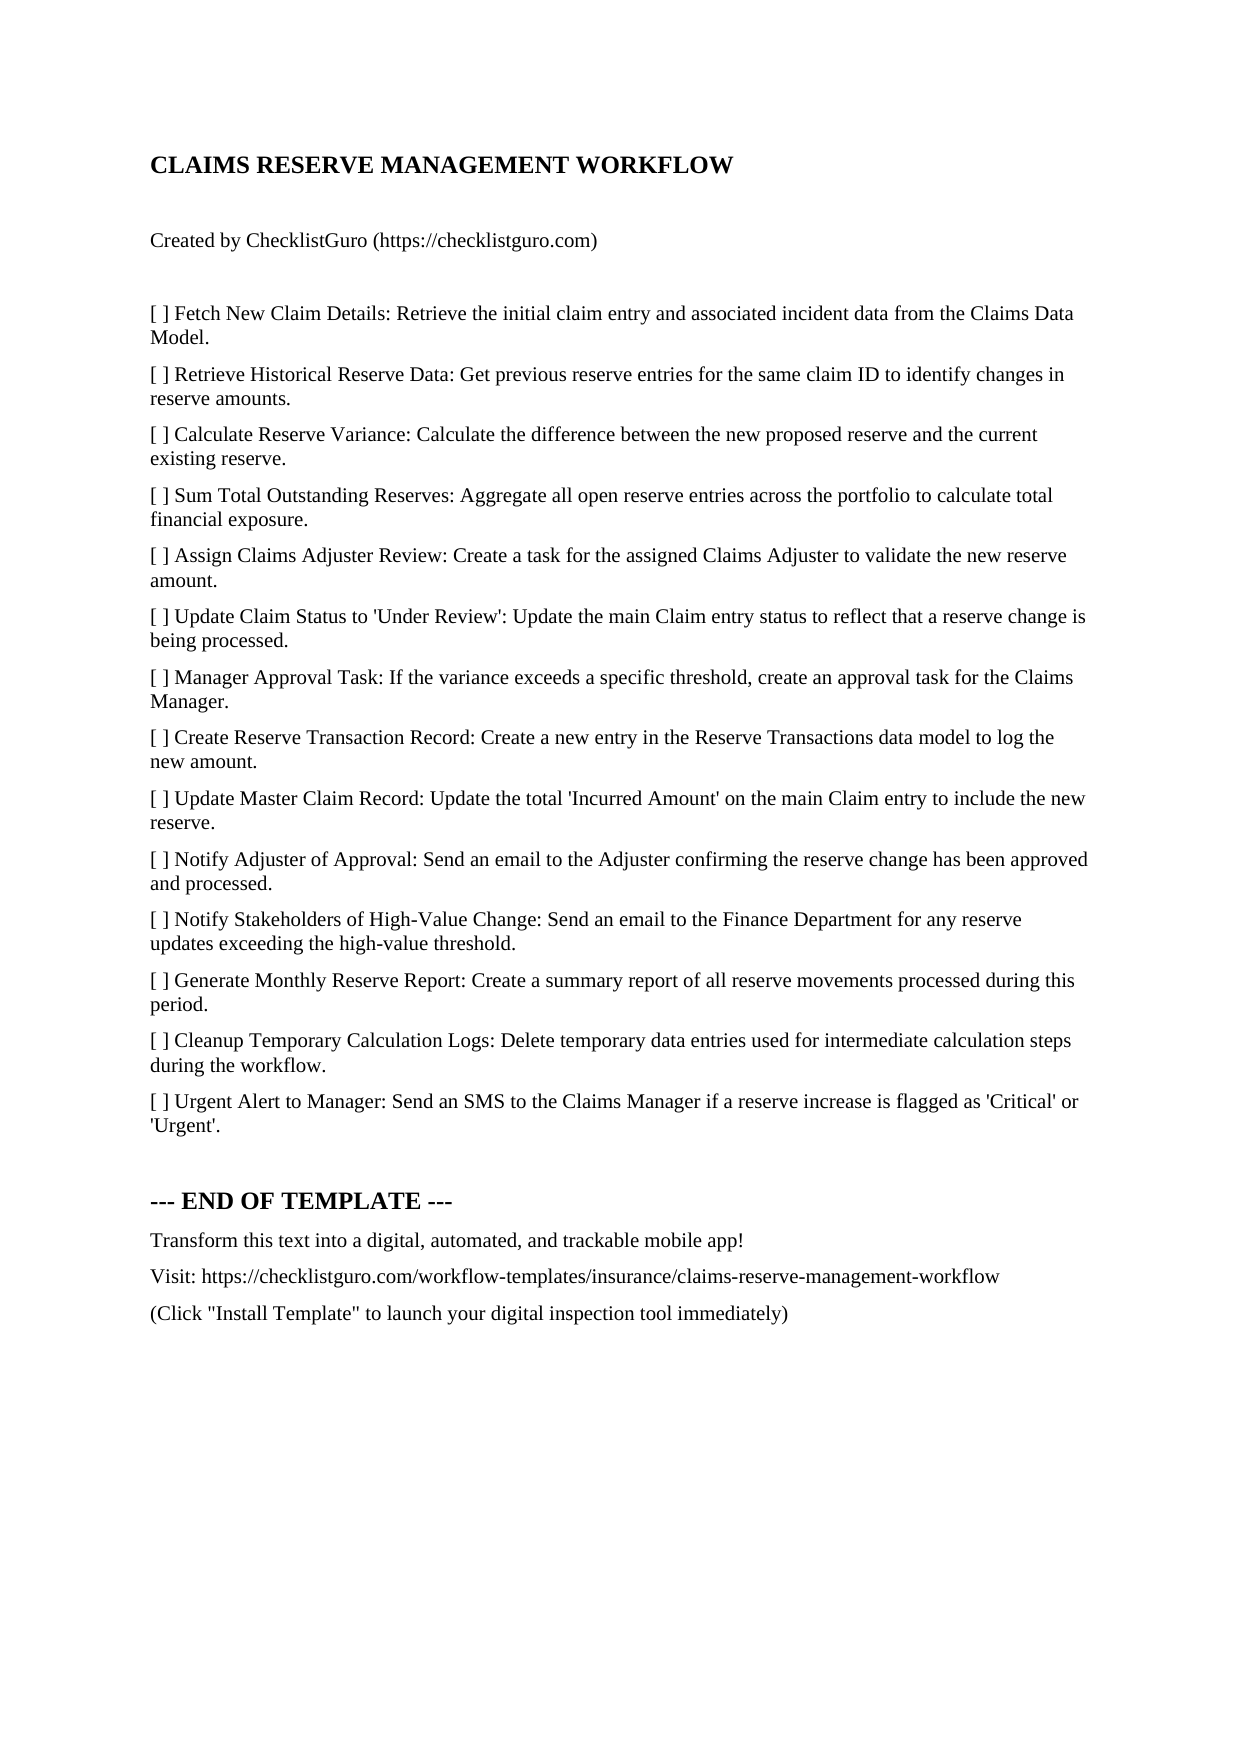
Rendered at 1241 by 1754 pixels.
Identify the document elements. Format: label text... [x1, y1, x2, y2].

text [ ] Assign Claims Adjuster Review: Create a task for the assigned Claims Adjuster to validate the new reserve amount. [150, 543, 1090, 592]
text CLAIMS RESERVE MANAGEMENT WORKFLOW [150, 150, 1090, 179]
text [ ] Create Reserve Transaction Record: Create a new entry in the Reserve Transactions data model to log the new amount. [150, 725, 1090, 773]
text [ ] Update Claim Status to 'Under Review': Update the main Claim entry status to reflect that a reserve change is being processed. [150, 604, 1090, 652]
text [ ] Fetch New Claim Details: Retrieve the initial claim entry and associated incident data from the Claims Data Model. [150, 301, 1090, 349]
text (Click "Install Template" to launch your digital inspection tool immediately) [150, 1301, 1090, 1325]
text Visit: https://checklistguro.com/workflow-templates/insurance/claims-reserve-management-workflow [150, 1264, 1090, 1288]
text [ ] Notify Stakeholders of High-Value Change: Send an email to the Finance Department for any reserve updates exceeding the high-value threshold. [150, 907, 1090, 955]
text --- END OF TEMPLATE --- [150, 1186, 1090, 1215]
text Created by ChecklistGuro (https://checklistguro.com) [150, 228, 1090, 252]
text Transform this text into a digital, automated, and trackable mobile app! [150, 1227, 1090, 1252]
text [ ] Cleanup Temporary Calculation Logs: Delete temporary data entries used for intermediate calculation steps during the workflow. [150, 1028, 1090, 1077]
text [ ] Retrieve Historical Reserve Data: Get previous reserve entries for the same claim ID to identify changes in reserve amounts. [150, 362, 1090, 410]
text [ ] Update Master Claim Record: Update the total 'Incurred Amount' on the main Claim entry to include the new reserve. [150, 786, 1090, 834]
text [ ] Notify Adjuster of Approval: Send an email to the Adjuster confirming the reserve change has been approved and processed. [150, 847, 1090, 895]
text [ ] Calculate Reserve Variance: Calculate the difference between the new proposed reserve and the current existing reserve. [150, 422, 1090, 470]
text [ ] Urgent Alert to Manager: Send an SMS to the Claims Manager if a reserve increase is flagged as 'Critical' or 'Urgent'. [150, 1089, 1090, 1137]
text [ ] Generate Monthly Reserve Report: Create a summary report of all reserve movements processed during this period. [150, 968, 1090, 1016]
text [ ] Sum Total Outstanding Reserves: Aggregate all open reserve entries across the portfolio to calculate total financial exposure. [150, 483, 1090, 531]
text [ ] Manager Approval Task: If the variance exceeds a specific threshold, create an approval task for the Claims Manager. [150, 665, 1090, 713]
